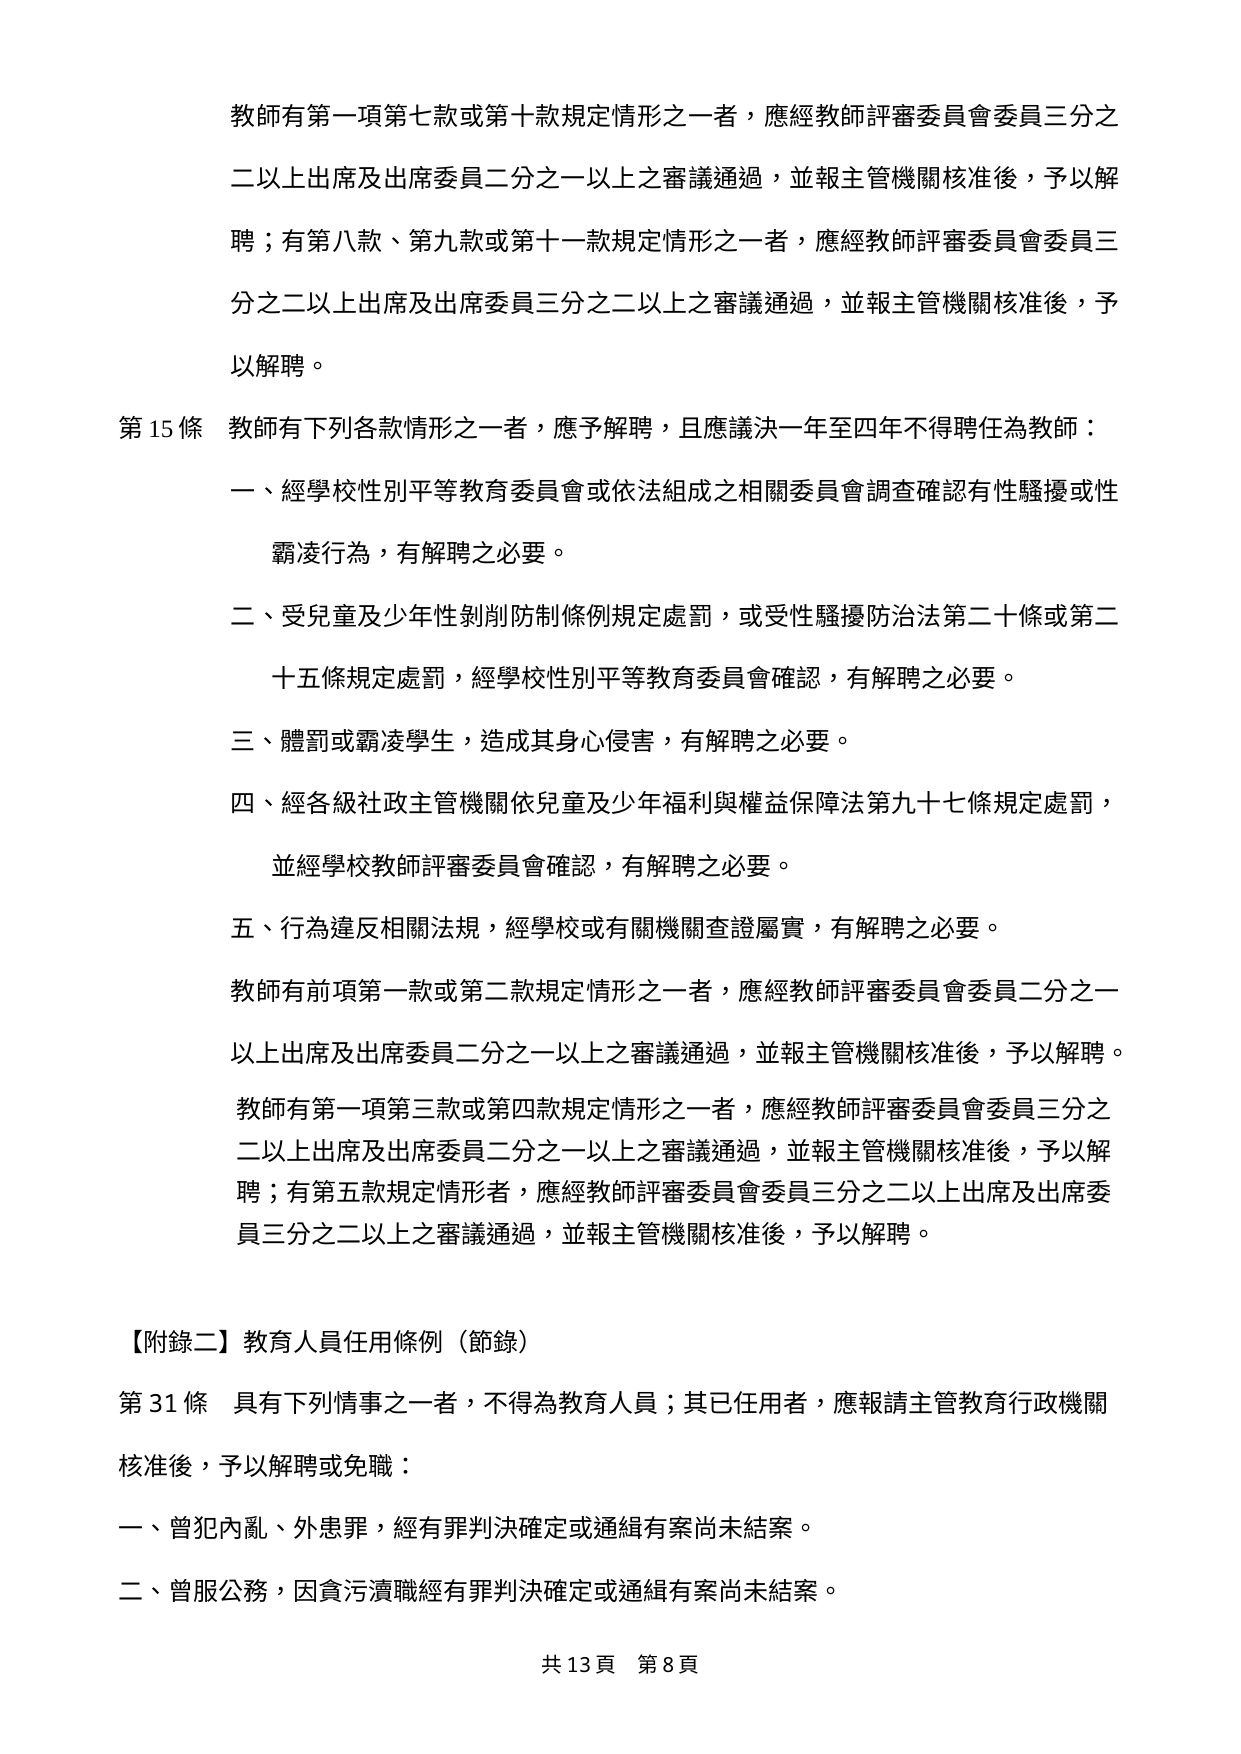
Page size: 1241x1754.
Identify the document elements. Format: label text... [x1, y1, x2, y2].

text 一、曾犯內亂、外患罪，經有罪判決確定或通緝有案尚未結案。 [118, 1485, 1122, 1548]
text 教師有前項第一款或第二款規定情形之一者，應經教師評審委員會委員二分之一以上出席及出席委員二分之一以上之審議通過，並報主管機關核准後，予以解聘。 [230, 948, 1122, 1073]
text 五、行為違反相關法規，經學校或有關機關查證屬實，有解聘之必要。 [230, 885, 1122, 948]
text 一、經學校性別平等教育委員會或依法組成之相關委員會調查確認有性騷擾或性霸凌行為，有解聘之必要。 [230, 448, 1122, 573]
text 教師有第一項第三款或第四款規定情形之一者，應經教師評審委員會委員三分之二以上出席及出席委員二分之一以上之審議通過，並報主管機關核准後，予以解聘；有第五款規定情形者，應經教師評審委員會委員三分之二以上出席及出席委員三分之二以上之審議通過，並報主管機關核准後，予以解聘。 [236, 1085, 1122, 1252]
text 四、經各級社政主管機關依兒童及少年福利與權益保障法第九十七條規定處罰，並經學校教師評審委員會確認，有解聘之必要。 [230, 760, 1122, 885]
text 二、曾服公務，因貪污瀆職經有罪判決確定或通緝有案尚未結案。 [118, 1548, 1122, 1610]
text 教師有第一項第七款或第十款規定情形之一者，應經教師評審委員會委員三分之二以上出席及出席委員二分之一以上之審議通過，並報主管機關核准後，予以解聘；有第八款、第九款或第十一款規定情形之一者，應經教師評審委員會委員三分之二以上出席及出席委員三分之二以上之審議通過，並報主管機關核准後，予以解聘。 [230, 73, 1122, 385]
text 二、受兒童及少年性剝削防制條例規定處罰，或受性騷擾防治法第二十條或第二十五條規定處罰，經學校性別平等教育委員會確認，有解聘之必要。 [230, 573, 1122, 698]
text 第15條 教師有下列各款情形之一者，應予解聘，且應議決一年至四年不得聘任為教師： [118, 385, 1122, 448]
text 第31條 具有下列情事之一者，不得為教育人員；其已任用者，應報請主管教育行政機關核准後，予以解聘或免職： [118, 1360, 1122, 1485]
text 三、體罰或霸凌學生，造成其身心侵害，有解聘之必要。 [230, 698, 1122, 760]
text 【附錄二】教育人員任用條例（節錄） [118, 1318, 1122, 1360]
